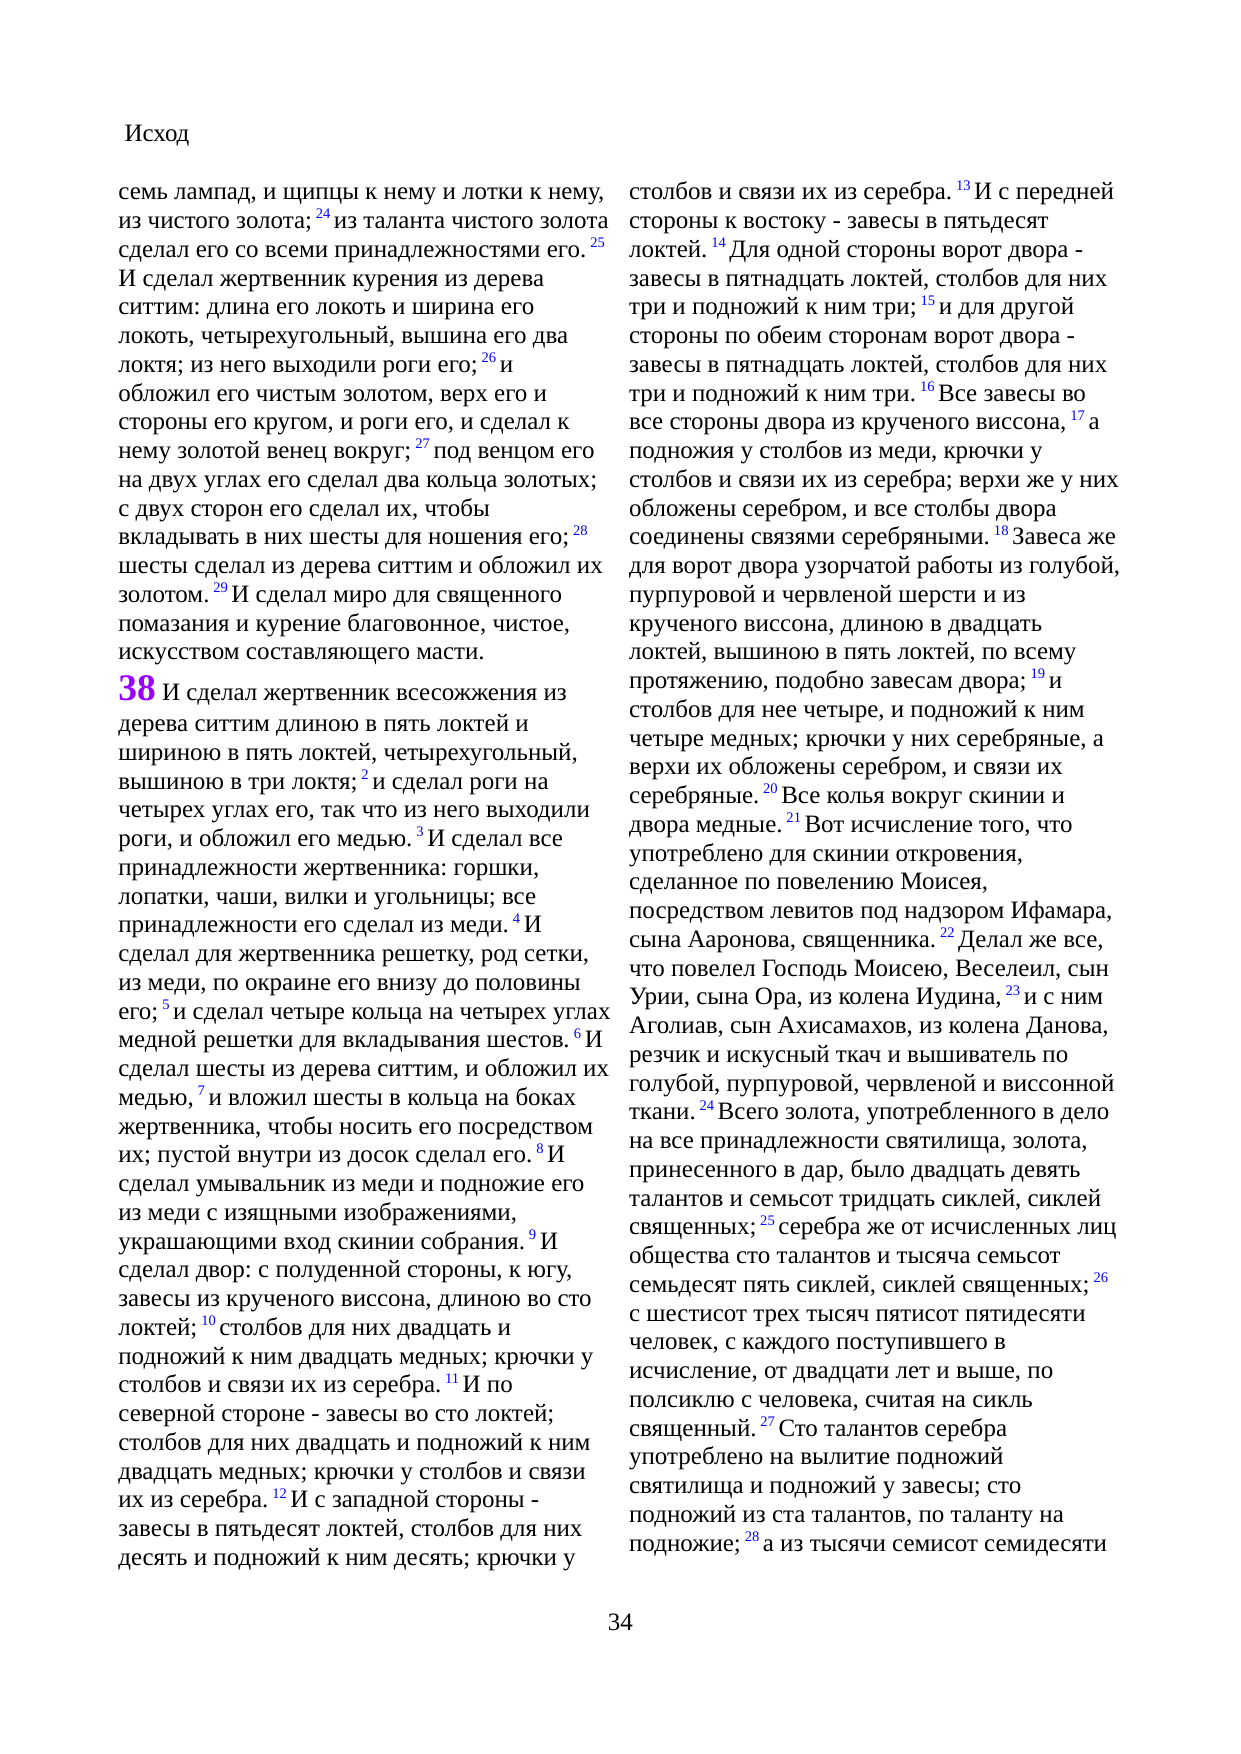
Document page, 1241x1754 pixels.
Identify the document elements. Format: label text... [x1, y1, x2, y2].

text семь лампад, и щипцы к нему и лотки к нему, из чистого золота; 24 из таланта чистого золота сделал его со всеми принадлежностями его. 25 И сделал жертвенник курения из дерева ситтим: длина его локоть и ширина его локоть, четырехугольный, вышина его два локтя; из него выходили роги его; 26 и обложил его чистым золотом, верх его и стороны его кругом, и роги его, и сделал к нему золотой венец вокруг; 27 под венцом его на двух углах его сделал два кольца золотых; с двух сторон его сделал их, чтобы вкладывать в них шесты для ношения его; 28 шесты сделал из дерева ситтим и обложил их золотом. 29 И сделал миро для священного помазания и курение благовонное, чистое, искусством составляющего масти. [118, 176, 611, 665]
text столбов и связи их из серебра. 13 И с передней стороны к востоку - завесы в пятьдесят локтей. 14 Для одной стороны ворот двора - завесы в пятнадцать локтей, столбов для них три и подножий к ним три; 15 и для другой стороны по обеим сторонам ворот двора - завесы в пятнадцать локтей, столбов для них три и подножий к ним три. 16 Все завесы во все стороны двора из крученого виссона, 17 а подножия у столбов из меди, крючки у столбов и связи их из серебра; верхи же у них обложены серебром, и все столбы двора соединены связями серебряными. 18 Завеса же для ворот двора узорчатой работы из голубой, пурпуровой и червленой шерсти и из крученого виссона, длиною в двадцать локтей, вышиною в пять локтей, по всему протяжению, подобно завесам двора; 19 и столбов для нее четыре, и подножий к ним четыре медных; крючки у них серебряные, а верхи их обложены серебром, и связи их серебряные. 20 Все колья вокруг скинии и двора медные. 21 Вот исчисление того, что употреблено для скинии откровения, сделанное по повелению Моисея, посредством левитов под надзором Ифамара, сына Ааронова, священника. 22 Делал же все, что повелел Господь Моисею, Веселеил, сын Урии, сына Ора, из колена Иудина, 23 и с ним Аголиав, сын Ахисамахов, из колена Данова, резчик и искусный ткач и вышиватель по голубой, пурпуровой, червленой и виссонной ткани. 24 Всего золота, употребленного в дело на все принадлежности святилища, золота, принесенного в дар, было двадцать девять талантов и семьсот тридцать сиклей, сиклей священных; 25 серебра же от исчисленных лиц общества сто талантов и тысяча семьсот семьдесят пять сиклей, сиклей священных; 26 с шестисот трех тысяч пятисот пятидесяти человек, с каждого поступившего в исчисление, от двадцати лет и выше, по полсиклю с человека, считая на сикль священный. 27 Сто талантов серебра употреблено на вылитие подножий святилища и подножий у завесы; сто подножий из ста талантов, по таланту на подножие; 28 а из тысячи семисот семидесяти [629, 176, 1122, 1556]
text 38 И сделал жертвенник всесожжения из дерева ситтим длиною в пять локтей и шириною в пять локтей, четырехугольный, вышиною в три локтя; 2 и сделал роги на четырех углах его, так что из него выходили роги, и обложил его медью. 3 И сделал все принадлежности жертвенника: горшки, лопатки, чаши, вилки и угольницы; все принадлежности его сделал из меди. 4 И сделал для жертвенника решетку, род сетки, из меди, по окраине его внизу до половины его; 5 и сделал четыре кольца на четырех углах медной решетки для вкладывания шестов. 6 И сделал шесты из дерева ситтим, и обложил их медью, 7 и вложил шесты в кольца на боках жертвенника, чтобы носить его посредством их; пустой внутри из досок сделал его. 8 И сделал умывальник из меди и подножие его из меди с изящными изображениями, украшающими вход скинии собрания. 9 И сделал двор: с полуденной стороны, к югу, завесы из крученого виссона, длиною во сто локтей; 10 столбов для них двадцать и подножий к ним двадцать медных; крючки у столбов и связи их из серебра. 11 И по северной стороне - завесы во сто локтей; столбов для них двадцать и подножий к ним двадцать медных; крючки у столбов и связи их из серебра. 12 И с западной стороны - завесы в пятьдесят локтей, столбов для них десять и подножий к ним десять; крючки у [118, 665, 611, 1571]
